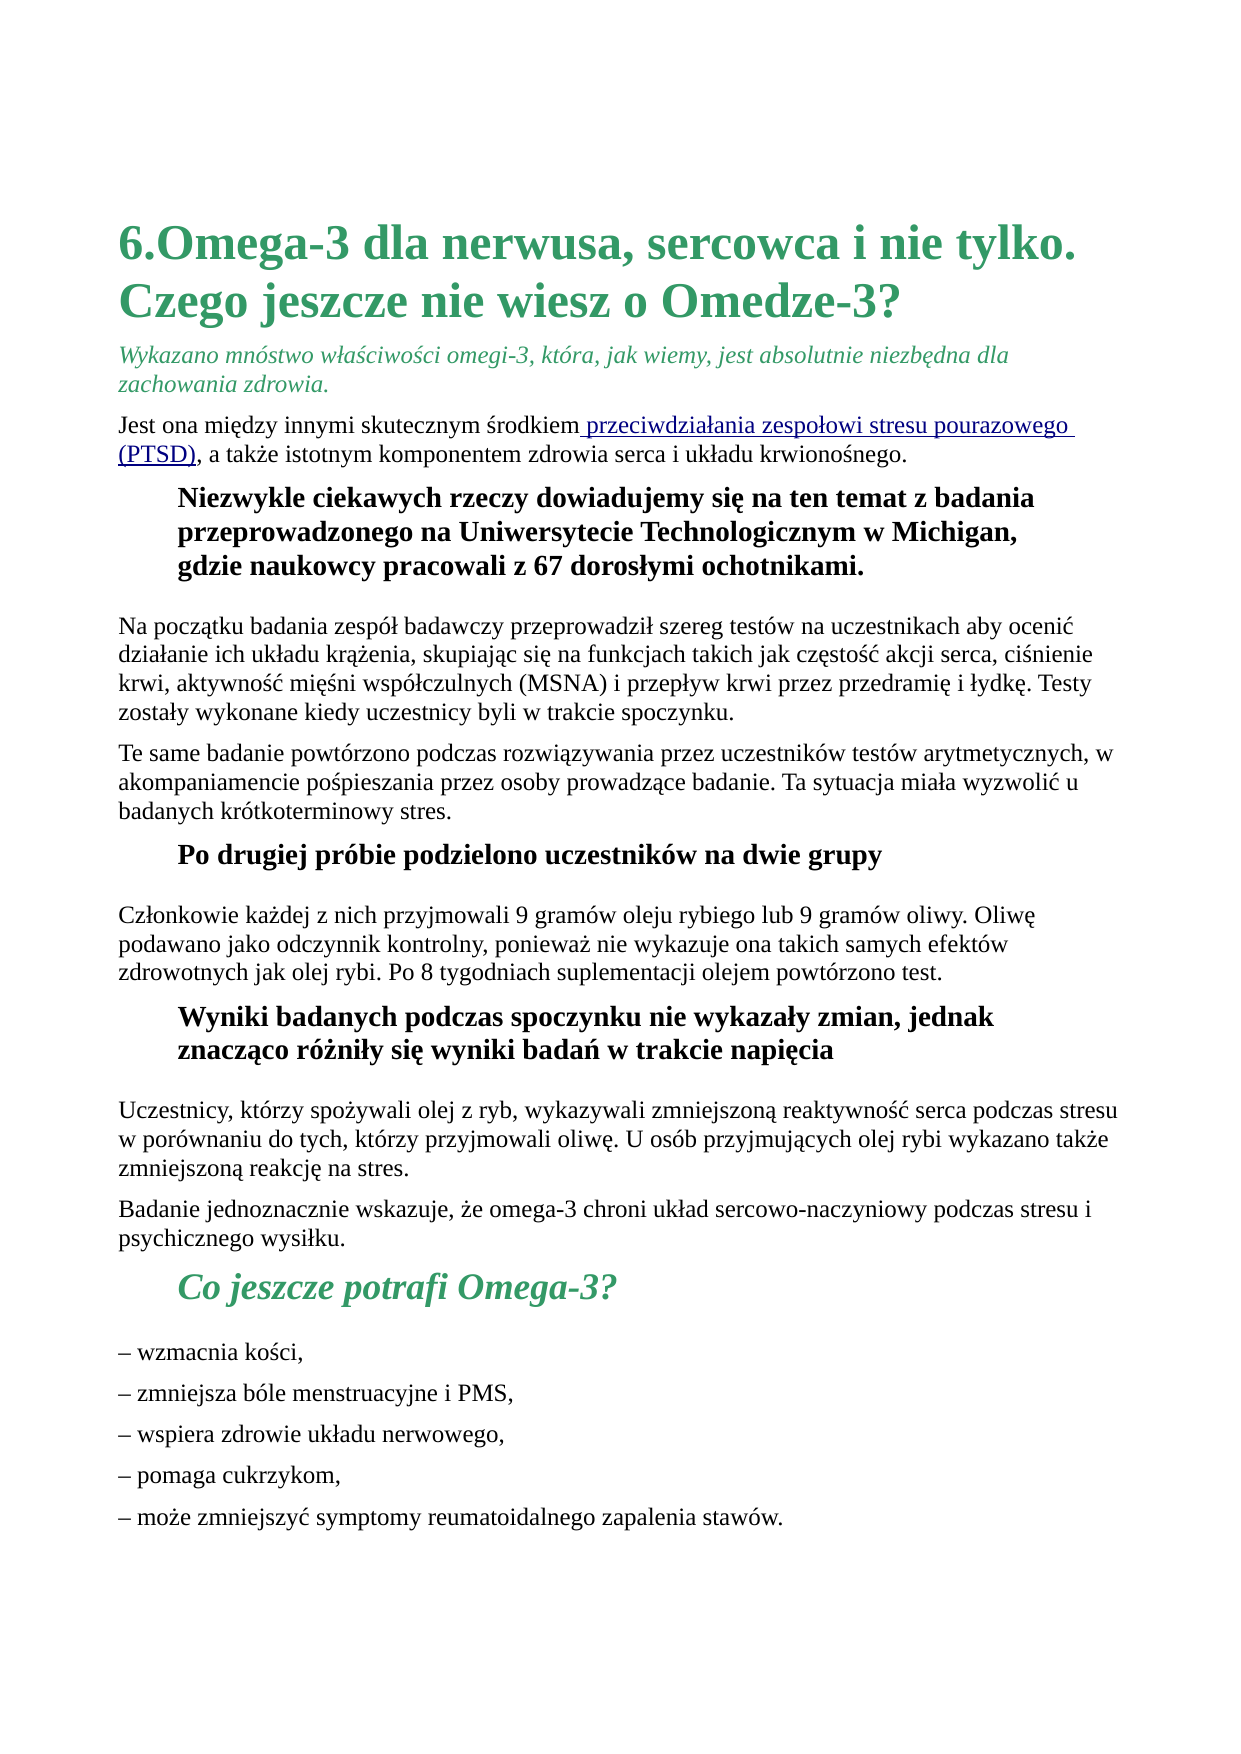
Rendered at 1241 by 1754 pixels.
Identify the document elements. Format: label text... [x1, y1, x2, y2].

text Badanie jednoznacznie wskazuje, że omega-3 chroni układ sercowo-naczyniowy podczas stresu i psychicznego wysiłku. [118, 1194, 1122, 1252]
text Jest ona między innymi skutecznym środkiem przeciwdziałania zespołowi stresu pourazowego (PTSD), a także istotnym komponentem zdrowia serca i układu krwionośnego. [118, 411, 1122, 468]
text – zmniejsza bóle menstruacyjne i PMS, [118, 1378, 1122, 1407]
subtitle Wyniki badanych podczas spoczynku nie wykazały zmian, jednak znacząco różniły się wyniki badań w trakcie napięcia [177, 999, 1063, 1066]
text – pomaga cukrzykom, [118, 1460, 1122, 1489]
subtitle Po drugiej próbie podzielono uczestników na dwie grupy [177, 837, 1063, 871]
text – wspiera zdrowie układu nerwowego, [118, 1419, 1122, 1448]
subtitle 6.Omega-3 dla nerwusa, sercowca i nie tylko. Czego jeszcze nie wiesz o Omedze-3? [118, 213, 1122, 328]
text Wykazano mnóstwo właściwości omegi-3, która, jak wiemy, jest absolutnie niezbędna dla zachowania zdrowia. [118, 341, 1122, 398]
text – może zmniejszyć symptomy reumatoidalnego zapalenia stawów. [118, 1502, 1122, 1530]
text – wzmacnia kości, [118, 1337, 1122, 1365]
subtitle Co jeszcze potrafi Omega-3? [177, 1264, 1063, 1307]
text Te same badanie powtórzono podczas rozwiązywania przez uczestników testów arytmetycznych, w akompaniamencie pośpieszania przez osoby prowadzące badanie. Ta sytuacja miała wyzwolić u badanych krótkoterminowy stres. [118, 738, 1122, 824]
text Uczestnicy, którzy spożywali olej z ryb, wykazywali zmniejszoną reaktywność serca podczas stresu w porównaniu do tych, którzy przyjmowali oliwę. U osób przyjmujących olej rybi wykazano także zmniejszoną reakcję na stres. [118, 1095, 1122, 1182]
subtitle Niezwykle ciekawych rzeczy dowiadujemy się na ten temat z badania przeprowadzonego na Uniwersytecie Technologicznym w Michigan, gdzie naukowcy pracowali z 67 dorosłymi ochotnikami. [177, 481, 1063, 581]
text Członkowie każdej z nich przyjmowali 9 gramów oleju rybiego lub 9 gramów oliwy. Oliwę podawano jako odczynnik kontrolny, ponieważ nie wykazuje ona takich samych efektów zdrowotnych jak olej rybi. Po 8 tygodniach suplementacji olejem powtórzono test. [118, 900, 1122, 986]
text Na początku badania zespół badawczy przeprowadził szereg testów na uczestnikach aby ocenić działanie ich układu krążenia, skupiając się na funkcjach takich jak częstość akcji serca, ciśnienie krwi, aktywność mięśni współczulnych (MSNA) i przepływ krwi przez przedramię i łydkę. Testy zostały wykonane kiedy uczestnicy byli w trakcie spoczynku. [118, 611, 1122, 726]
